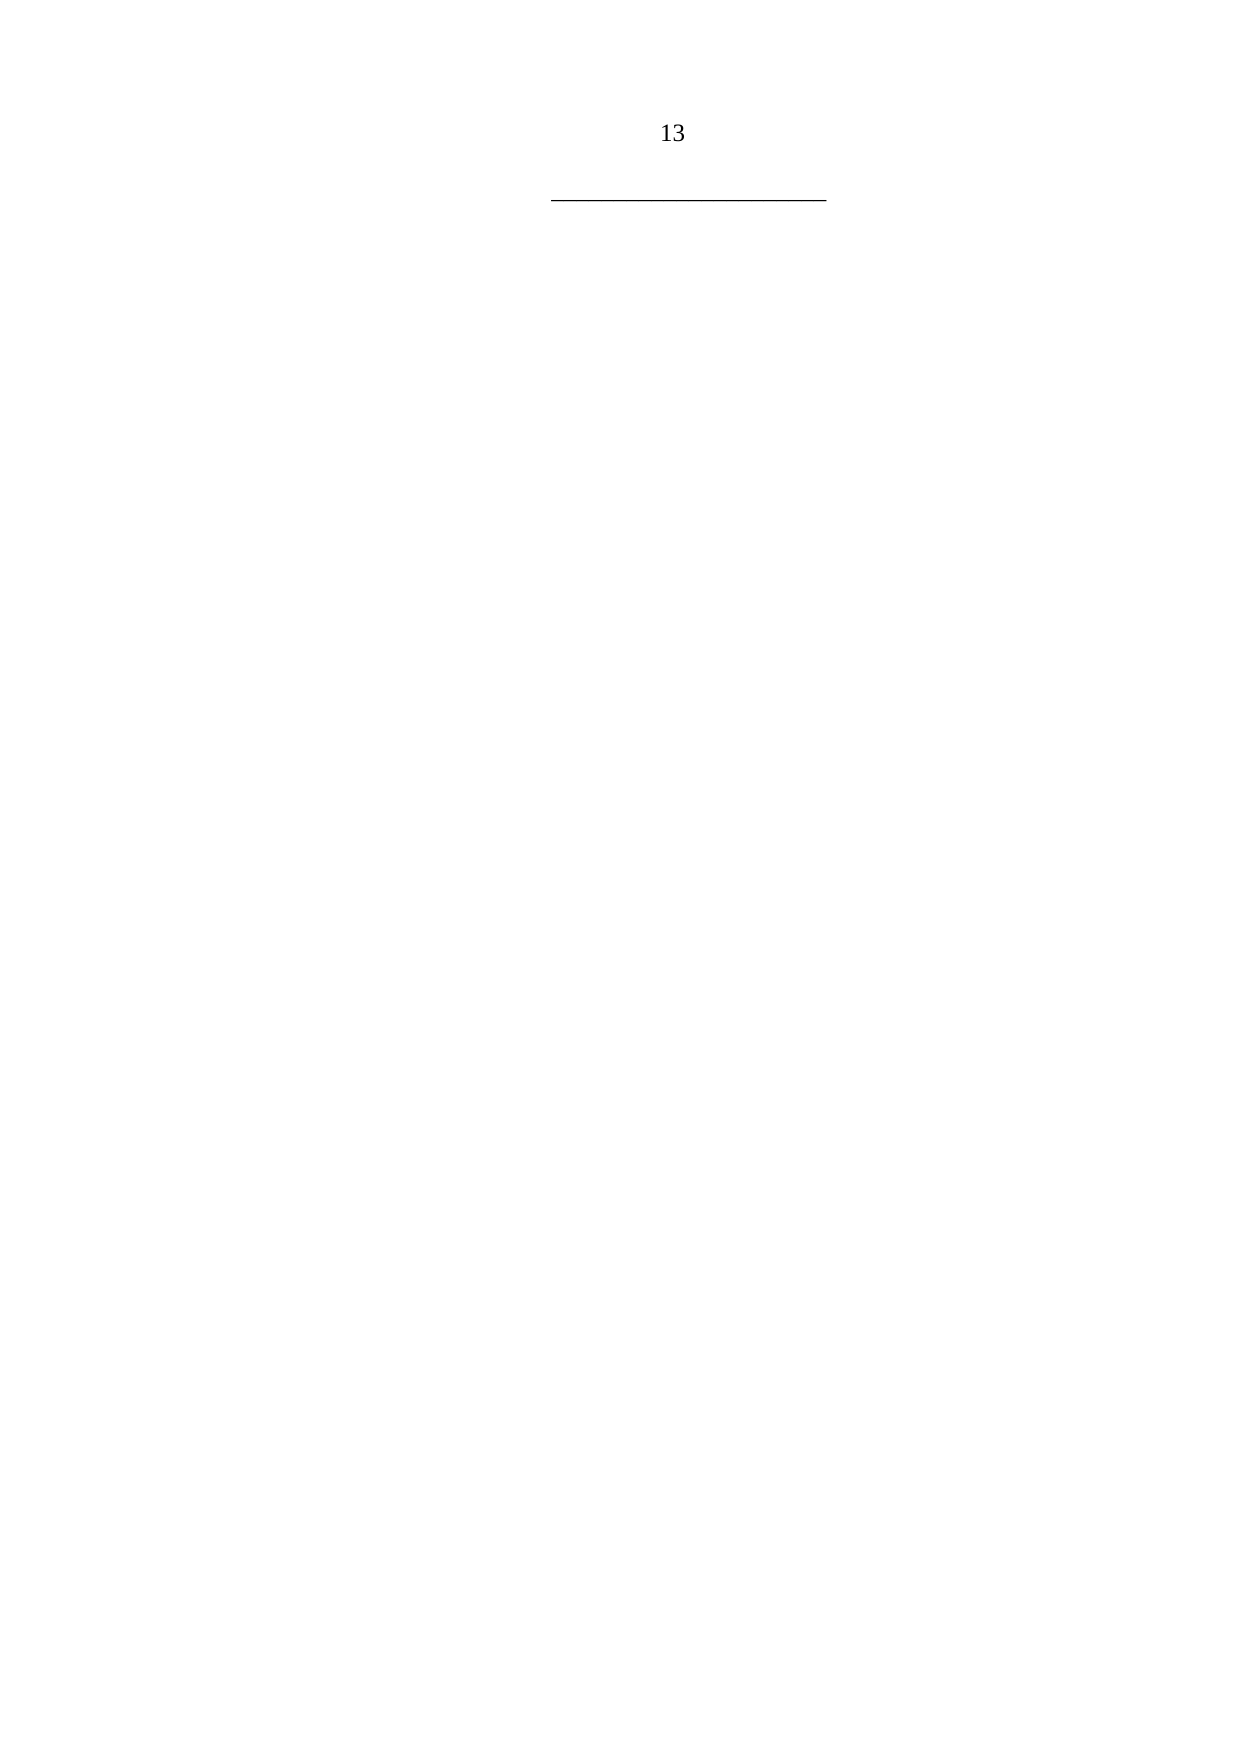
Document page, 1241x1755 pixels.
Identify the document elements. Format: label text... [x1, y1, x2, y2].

text ______________________ [251, 176, 1126, 204]
